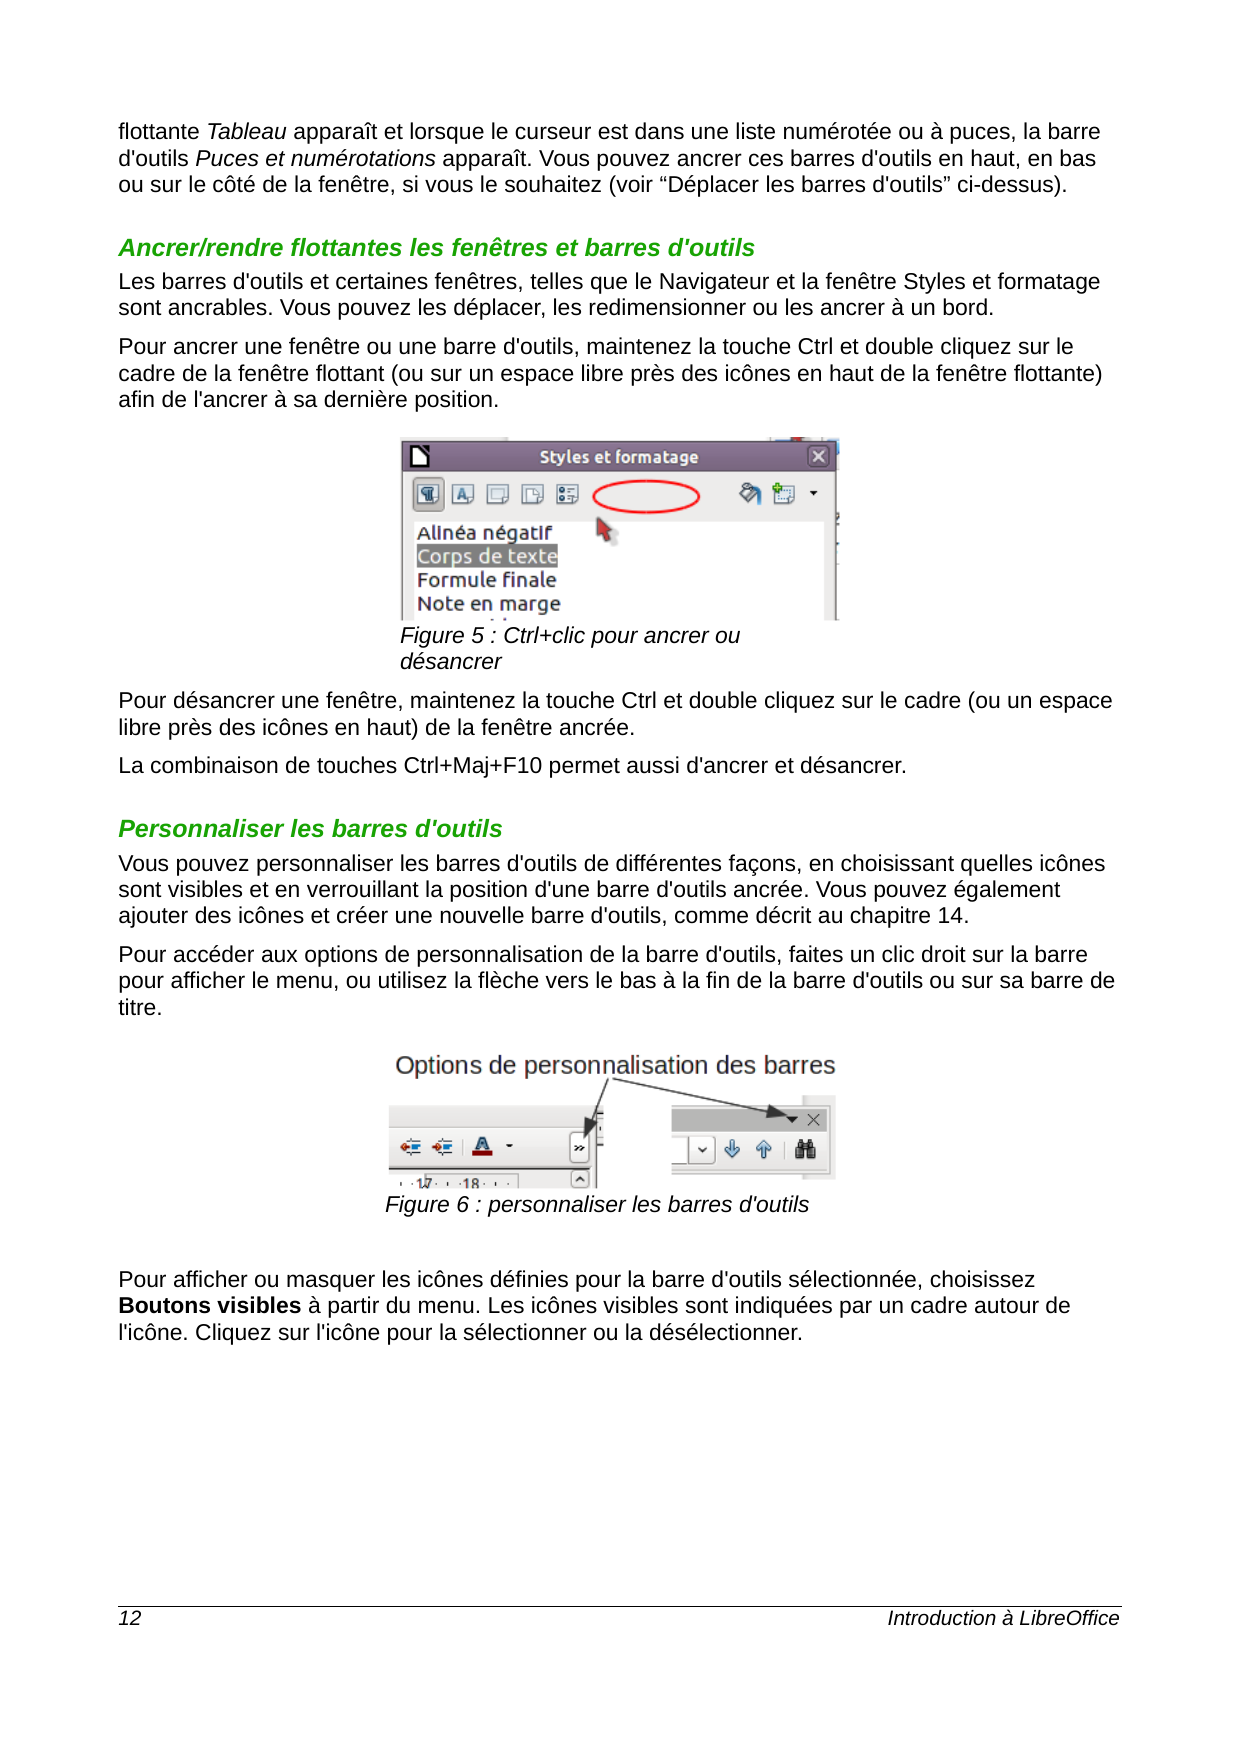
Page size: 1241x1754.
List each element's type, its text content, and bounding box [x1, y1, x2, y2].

text Figure 6 : personnaliser les barres d'outils [385, 1191, 856, 1217]
text Les barres d'outils et certaines fenêtres, telles que le Navigateur et la fenêtre Styles et formatage sont ancrables. Vous pouvez les déplacer, les redimensionner ou les ancrer à un bord. [118, 268, 1122, 321]
picture [399, 437, 841, 622]
text Pour afficher ou masquer les icônes définies pour la barre d'outils sélectionnée, choisissez Boutons visibles à partir du menu. Les icônes visibles sont indiquées par un cadre autour de l'icône. Cliquez sur l'icône pour la sélectionner ou la désélectionner. [118, 1266, 1122, 1345]
subtitle Ancrer/rendre flottantes les fenêtres et barres d'outils [118, 233, 1122, 261]
text Pour accéder aux options de personnalisation de la barre d'outils, faites un clic droit sur la barre pour afficher le menu, ou utilisez la flèche vers le bas à la fin de la barre d'outils ou sur sa barre de titre. [118, 941, 1122, 1020]
text Figure 5 : Ctrl+clic pour ancrer ou désancrer [400, 622, 840, 675]
text Pour désancrer une fenêtre, maintenez la touche Ctrl et double cliquez sur le cadre (ou un espace libre près des icônes en haut) de la fenêtre ancrée. [118, 687, 1122, 740]
picture [384, 1045, 856, 1191]
text Pour ancrer une fenêtre ou une barre d'outils, maintenez la touche Ctrl et double cliquez sur le cadre de la fenêtre flottant (ou sur un espace libre près des icônes en haut de la fenêtre flottante) afin de l'ancrer à sa dernière position. [118, 333, 1122, 412]
text Vous pouvez personnaliser les barres d'outils de différentes façons, en choisissant quelles icônes sont visibles et en verrouillant la position d'une barre d'outils ancrée. Vous pouvez également ajouter des icônes et créer une nouvelle barre d'outils, comme décrit au chapitre 14. [118, 849, 1122, 928]
subtitle Personnaliser les barres d'outils [118, 814, 1122, 843]
text La combinaison de touches Ctrl+Maj+F10 permet aussi d'ancrer et désancrer. [118, 752, 1122, 779]
text flottante Tableau apparaît et lorsque le curseur est dans une liste numérotée ou à puces, la barre d'outils Puces et numérotations apparaît. Vous pouvez ancrer ces barres d'outils en haut, en bas ou sur le côté de la fenêtre, si vous le souhaitez (voir “Déplacer les barres d'outils” ci-dessus). [118, 118, 1122, 197]
